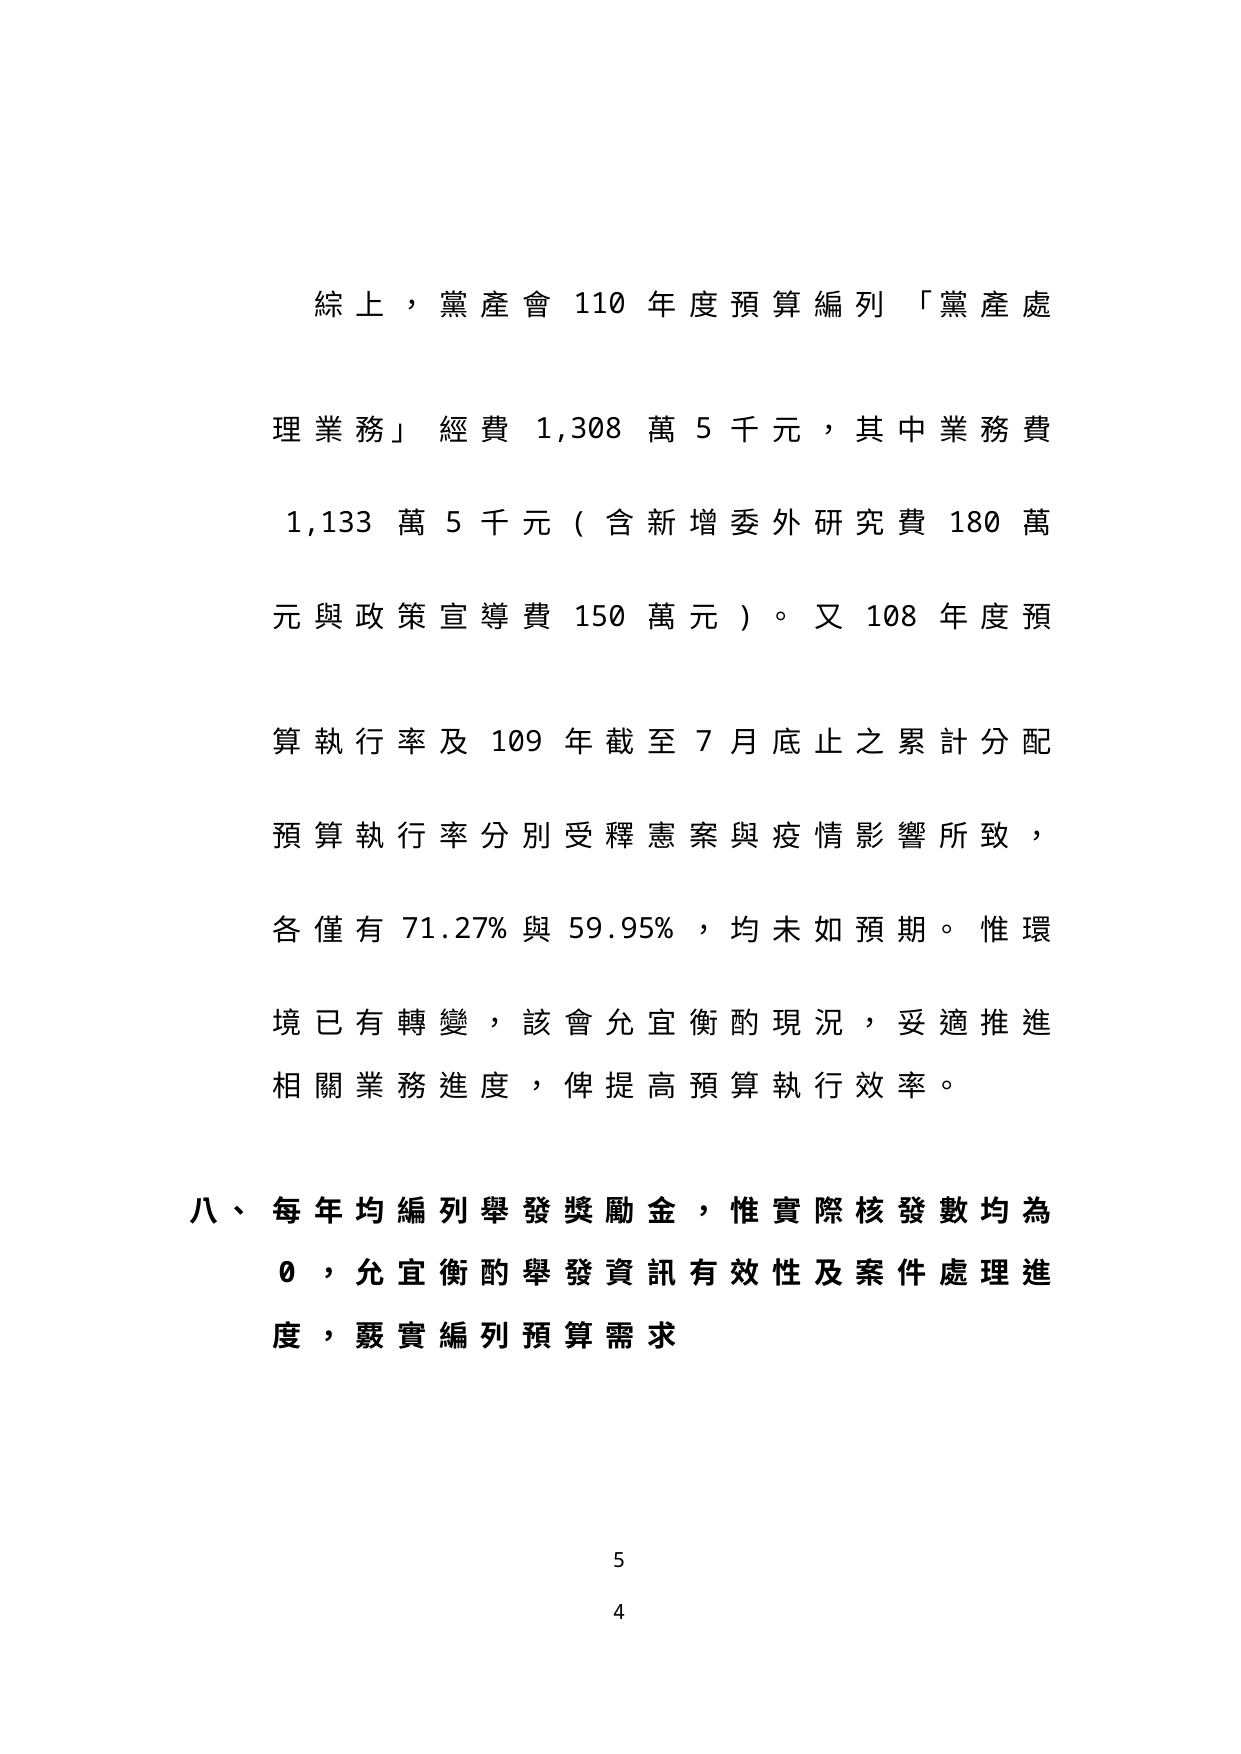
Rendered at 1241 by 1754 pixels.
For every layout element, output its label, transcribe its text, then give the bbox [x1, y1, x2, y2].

text 八、每年均編列舉發獎勵金，惟實際核發數均為0，允宜衡酌舉發資訊有效性及案件處理進度，覈實編列預算需求 [183, 1167, 1058, 1354]
text 綜上，黨產會110年度預算編列「黨產處理業務」經費1,308萬5千元，其中業務費1,133萬5千元(含新增委外研究費180萬元與政策宣導費150萬元)。又108年度預算執行率及109年截至7月底止之累計分配預算執行率分別受釋憲案與疫情影響所致，各僅有71.27%與59.95%，均未如預期。惟環境已有轉變，該會允宜衡酌現況，妥適推進相關業務進度，俾提高預算執行效率。 [242, 229, 1058, 1104]
